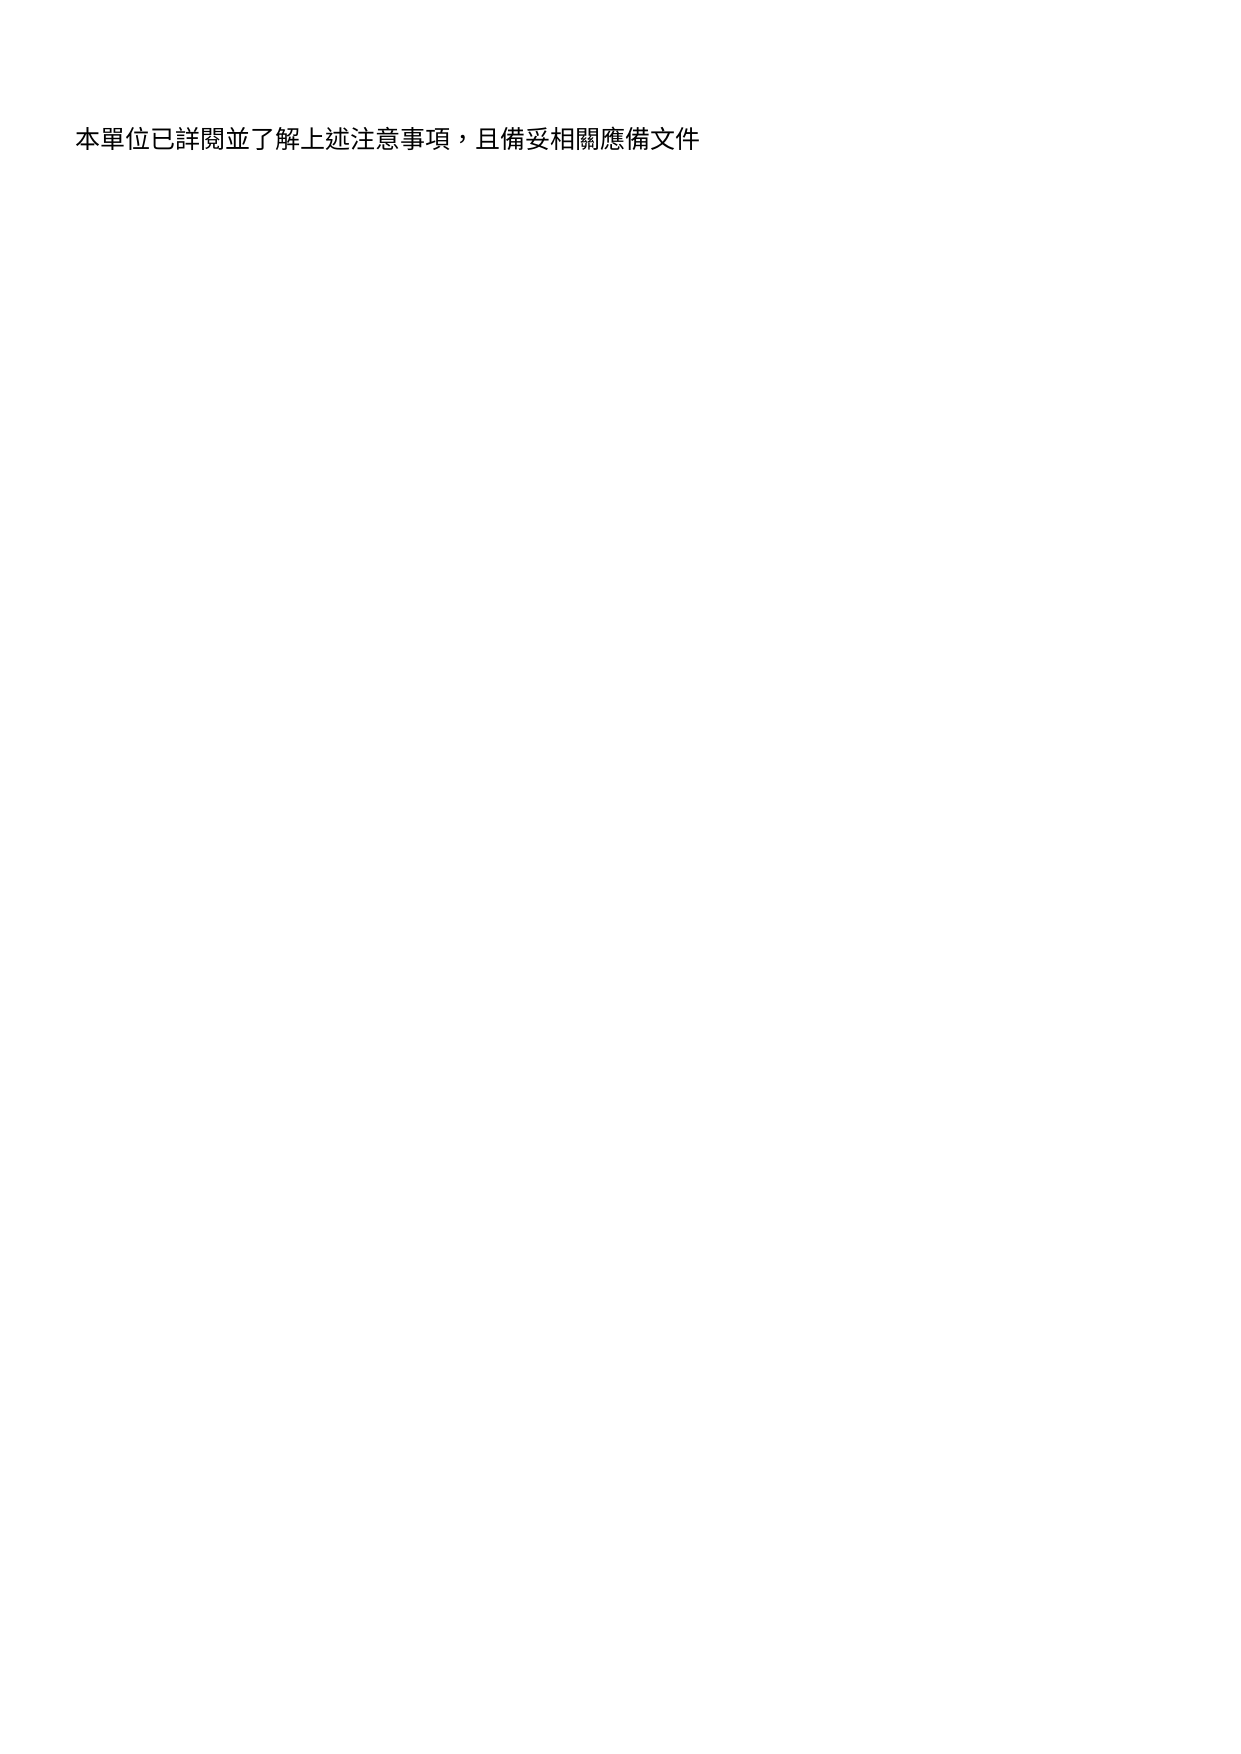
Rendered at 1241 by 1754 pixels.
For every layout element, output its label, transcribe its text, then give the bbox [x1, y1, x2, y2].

text 本單位已詳閱並了解上述注意事項，且備妥相關應備文件 [75, 96, 1165, 158]
